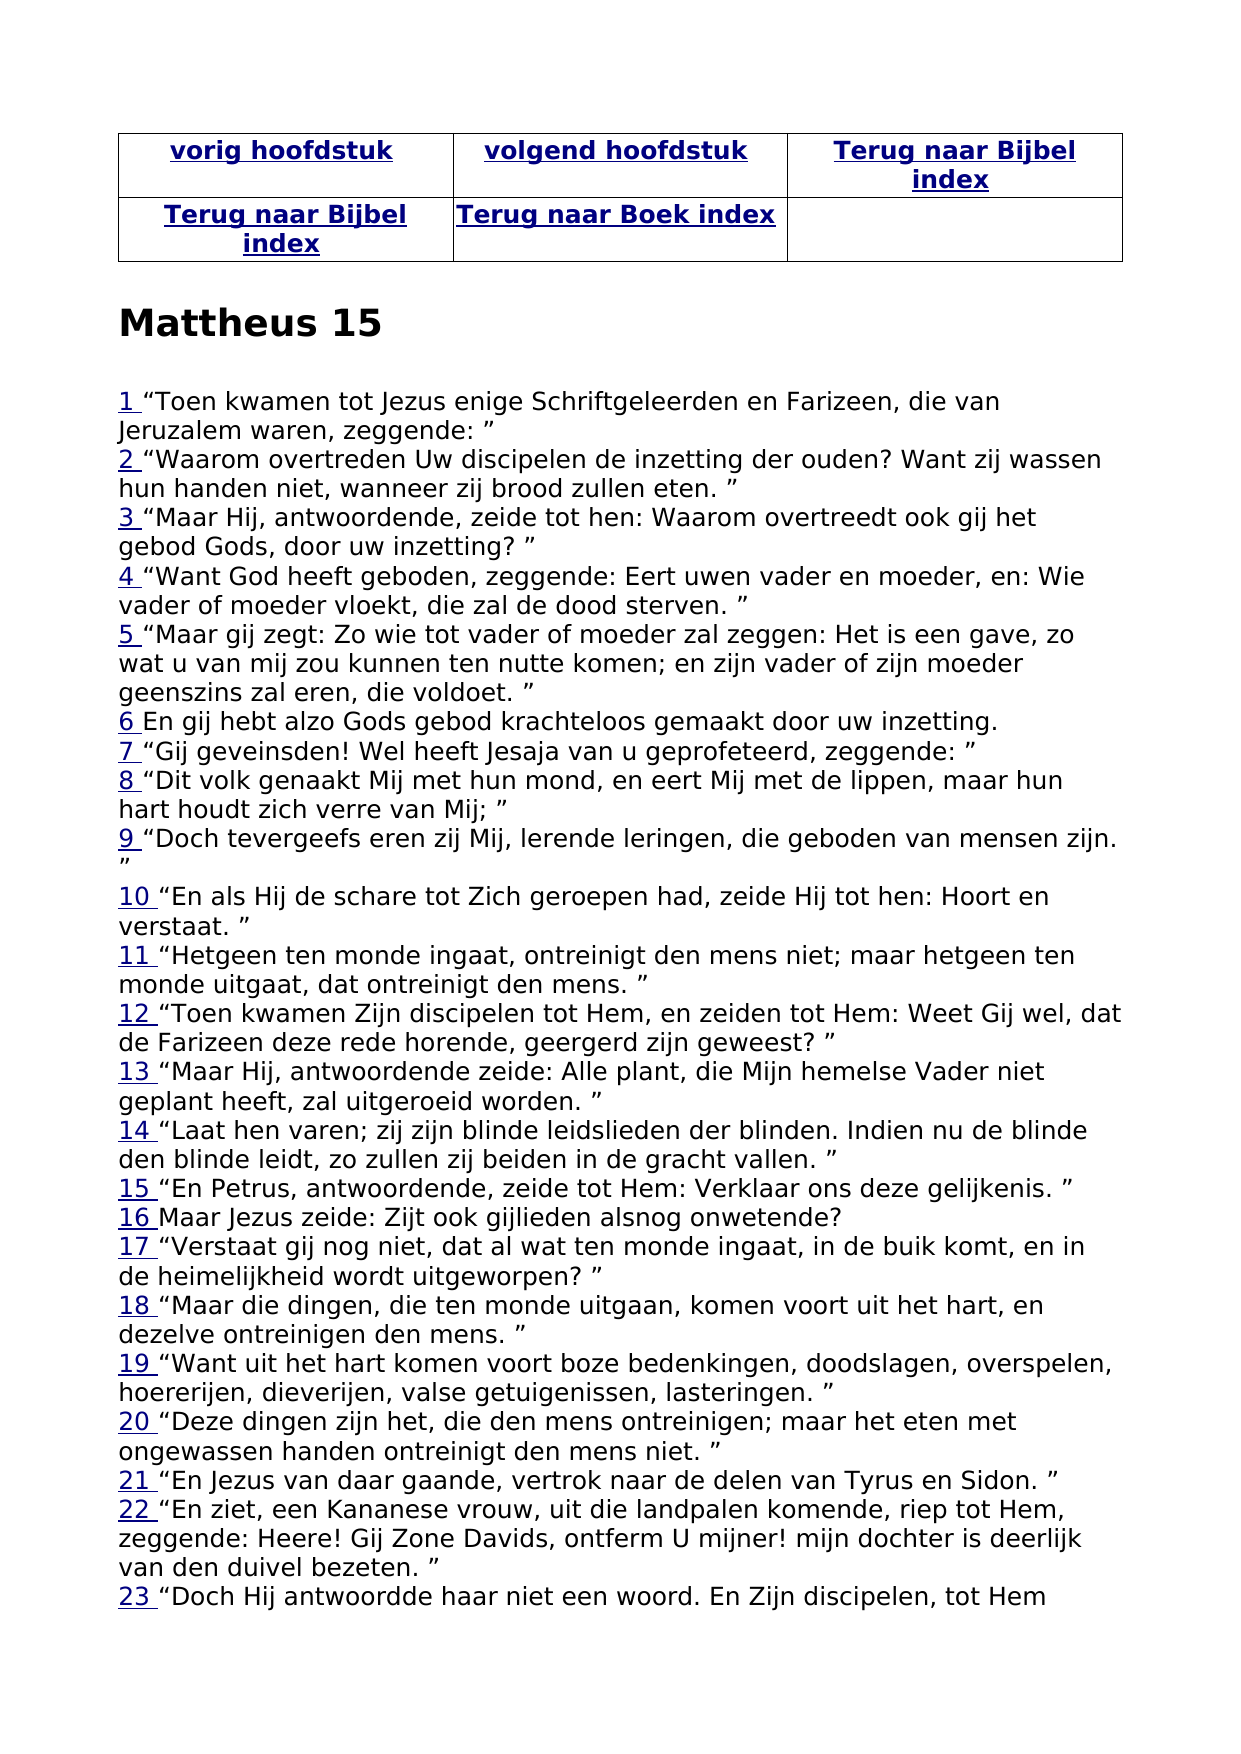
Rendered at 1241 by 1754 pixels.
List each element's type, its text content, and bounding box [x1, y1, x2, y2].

table_header Terug naar Bijbel index [788, 134, 1122, 197]
table_cell [788, 198, 1122, 261]
table_cell Terug naar Bijbel index [119, 198, 453, 261]
table_header vorig hoofdstuk [119, 134, 453, 197]
text 1 “Toen kwamen tot Jezus enige Schriftgeleerden en Farizeen, die van Jeruzalem waren, zeggende: ” 2 “Waarom overtreden Uw discipelen de inzetting der ouden? Want zij wassen hun handen niet, wanneer zij brood zullen eten. ” 3 “Maar Hij, antwoordende, zeide tot hen: Waarom overtreedt ook gij het gebod Gods, door uw inzetting? ” 4 “Want God heeft geboden, zeggende: Eert uwen vader en moeder, en: Wie vader of moeder vloekt, die zal de dood sterven. ” 5 “Maar gij zegt: Zo wie tot vader of moeder zal zeggen: Het is een gave, zo wat u van mij zou kunnen ten nutte komen; en zijn vader of zijn moeder geenszins zal eren, die voldoet. ” 6 En gij hebt alzo Gods gebod krachteloos gemaakt door uw inzetting. 7 “Gij geveinsden! Wel heeft Jesaja van u geprofeteerd, zeggende: ” 8 “Dit volk genaakt Mij met hun mond, en eert Mij met de lippen, maar hun hart houdt zich verre van Mij; ” 9 “Doch tevergeefs eren zij Mij, lerende leringen, die geboden van mensen zijn. ” 10 “En als Hij de schare tot Zich geroepen had, zeide Hij tot hen: Hoort en verstaat. ” 11 “Hetgeen ten monde ingaat, ontreinigt den mens niet; maar hetgeen ten monde uitgaat, dat ontreinigt den mens. ” 12 “Toen kwamen Zijn discipelen tot Hem, en zeiden tot Hem: Weet Gij wel, dat de Farizeen deze rede horende, geergerd zijn geweest? ” 13 “Maar Hij, antwoordende zeide: Alle plant, die Mijn hemelse Vader niet geplant heeft, zal uitgeroeid worden. ” 14 “Laat hen varen; zij zijn blinde leidslieden der blinden. Indien nu de blinde den blinde leidt, zo zullen zij beiden in de gracht vallen. ” 15 “En Petrus, antwoordende, zeide tot Hem: Verklaar ons deze gelijkenis. ” 16 Maar Jezus zeide: Zijt ook gijlieden alsnog onwetende? 17 “Verstaat gij nog niet, dat al wat ten monde ingaat, in de buik komt, en in de heimelijkheid wordt uitgeworpen? ” 18 “Maar die dingen, die ten monde uitgaan, komen voort uit het hart, en dezelve ontreinigen den mens. ” 19 “Want uit het hart komen voort boze bedenkingen, doodslagen, overspelen, hoererijen, dieverijen, valse getuigenissen, lasteringen. ” 20 “Deze dingen zijn het, die den mens ontreinigen; maar het eten met ongewassen handen ontreinigt den mens niet. ” 21 “En Jezus van daar gaande, vertrok naar de delen van Tyrus en Sidon. ” 22 “En ziet, een Kananese vrouw, uit die landpalen komende, riep tot Hem, zeggende: Heere! Gij Zone Davids, ontferm U mijner! mijn dochter is deerlijk van den duivel bezeten. ” 23 “Doch Hij antwoordde haar niet een woord. En Zijn discipelen, tot Hem [118, 357, 1122, 1612]
table_cell Terug naar Boek index [454, 198, 787, 261]
table_header volgend hoofdstuk [454, 134, 787, 197]
subtitle Mattheus 15 [118, 301, 1122, 345]
